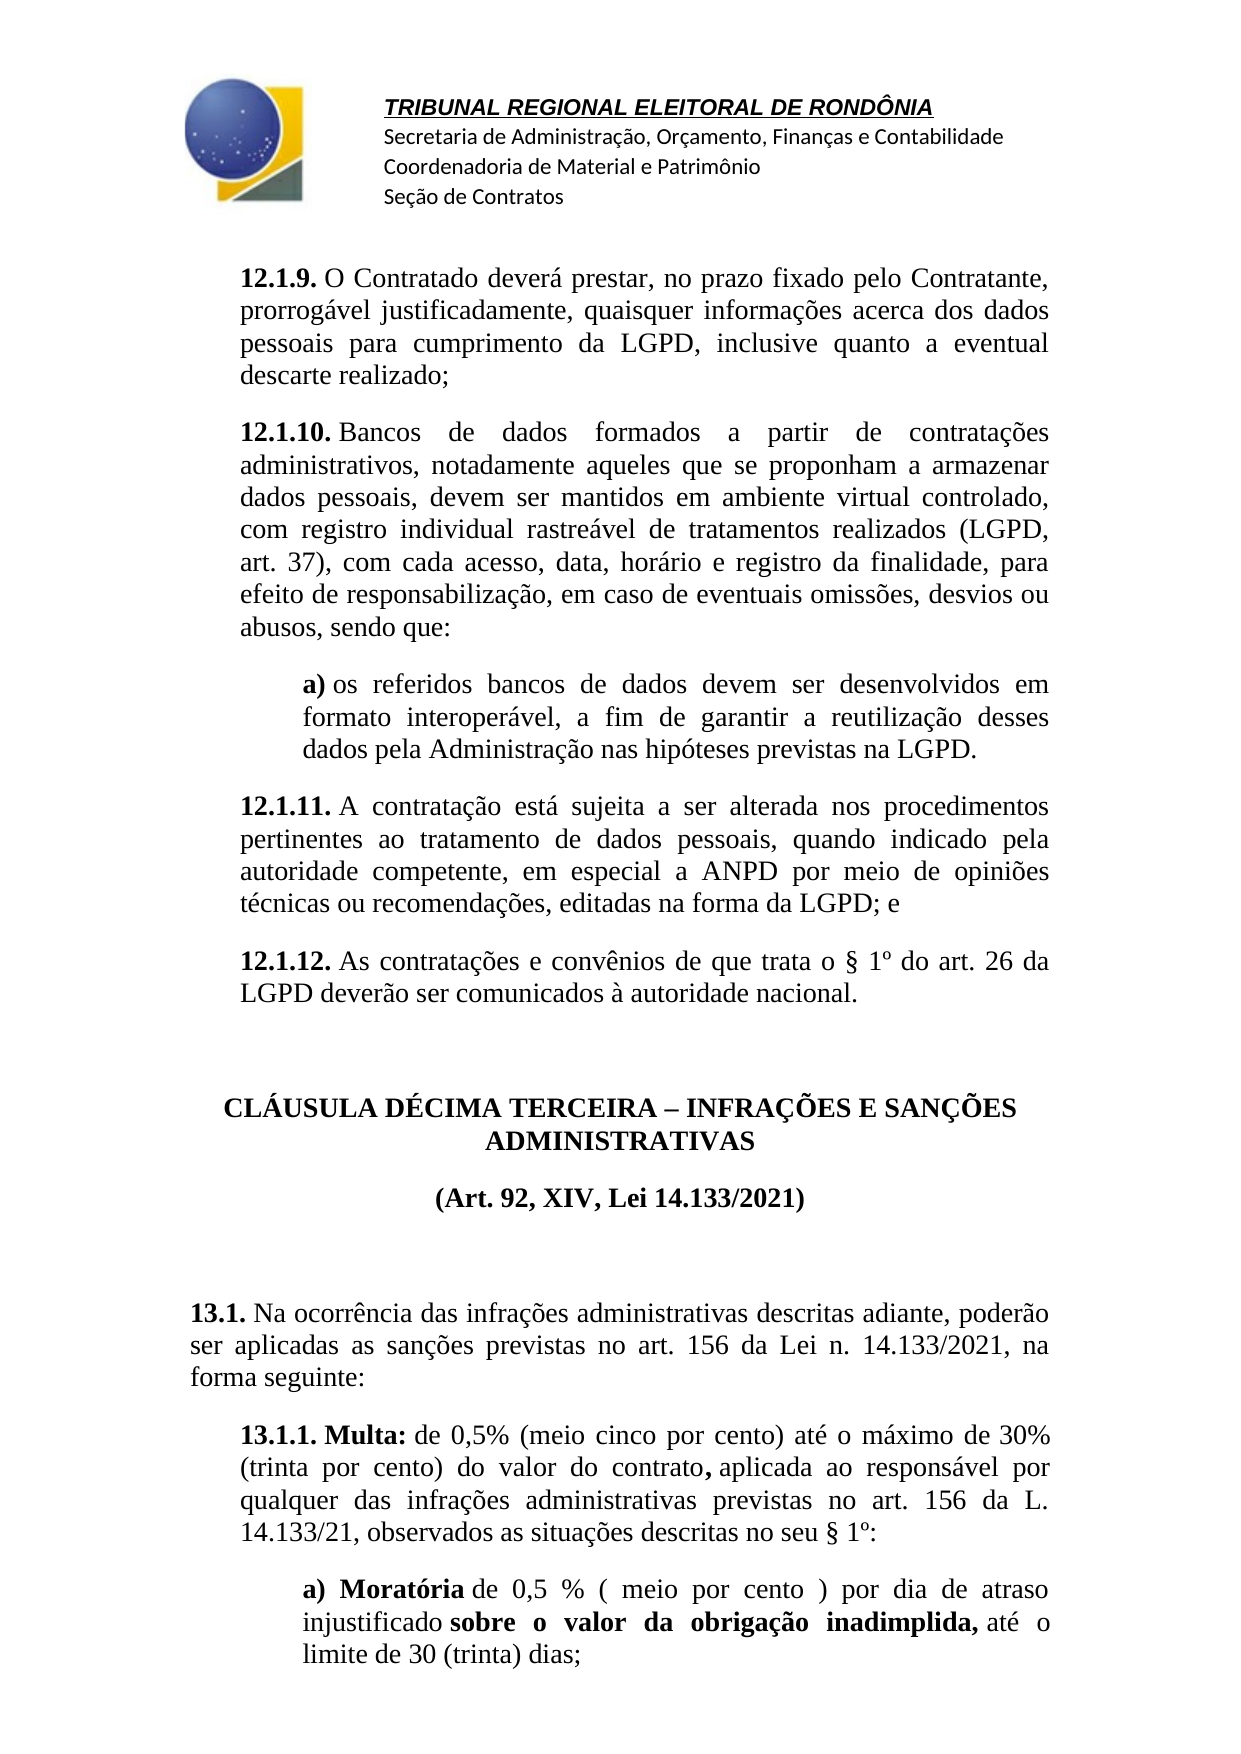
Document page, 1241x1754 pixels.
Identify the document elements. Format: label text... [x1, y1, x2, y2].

text 12.1.9. O Contratado deverá prestar, no prazo fixado pelo Contratante, prorrogável justificadamente, quaisquer informações acerca dos dados pessoais para cumprimento da LGPD, inclusive quanto a eventual descarte realizado; [240, 261, 1051, 390]
text a) os referidos bancos de dados devem ser desenvolvidos em formato interoperável, a fim de garantir a reutilização desses dados pela Administração nas hipóteses previstas na LGPD. [302, 667, 1051, 764]
text 13.1. Na ocorrência das infrações administrativas descritas adiante, poderão ser aplicadas as sanções previstas no art. 156 da Lei n. 14.133/2021, na forma seguinte: [190, 1296, 1051, 1393]
text a) Moratória de 0,5 % ( meio por cento ) por dia de atraso injustificado sobre o valor da obrigação inadimplida, até o limite de 30 (trinta) dias; [302, 1572, 1051, 1670]
text 13.1.1. Multa: de 0,5% (meio cinco por cento) até o máximo de 30% (trinta por cento) do valor do contrato, aplicada ao responsável por qualquer das infrações administrativas previstas no art. 156 da L. 14.133/21, observados as situações descritas no seu § 1º: [240, 1418, 1051, 1547]
text 12.1.12. As contratações e convênios de que trata o § 1º do art. 26 da LGPD deverão ser comunicados à autoridade nacional. [240, 944, 1051, 1009]
text CLÁUSULA DÉCIMA TERCEIRA – INFRAÇÕES E SANÇÕES ADMINISTRATIVAS [190, 1091, 1051, 1156]
text 12.1.11. A contratação está sujeita a ser alterada nos procedimentos pertinentes ao tratamento de dados pessoais, quando indicado pela autoridade competente, em especial a ANPD por meio de opiniões técnicas ou recomendações, editadas na forma da LGPD; e [240, 789, 1051, 919]
text (Art. 92, XIV, Lei 14.133/2021) [190, 1181, 1051, 1213]
text 12.1.10. Bancos de dados formados a partir de contratações administrativos, notadamente aqueles que se proponham a armazenar dados pessoais, devem ser mantidos em ambiente virtual controlado, com registro individual rastreável de tratamentos realizados (LGPD, art. 37), com cada acesso, data, horário e registro da finalidade, para efeito de responsabilização, em caso de eventuais omissões, desvios ou abusos, sendo que: [240, 415, 1051, 642]
